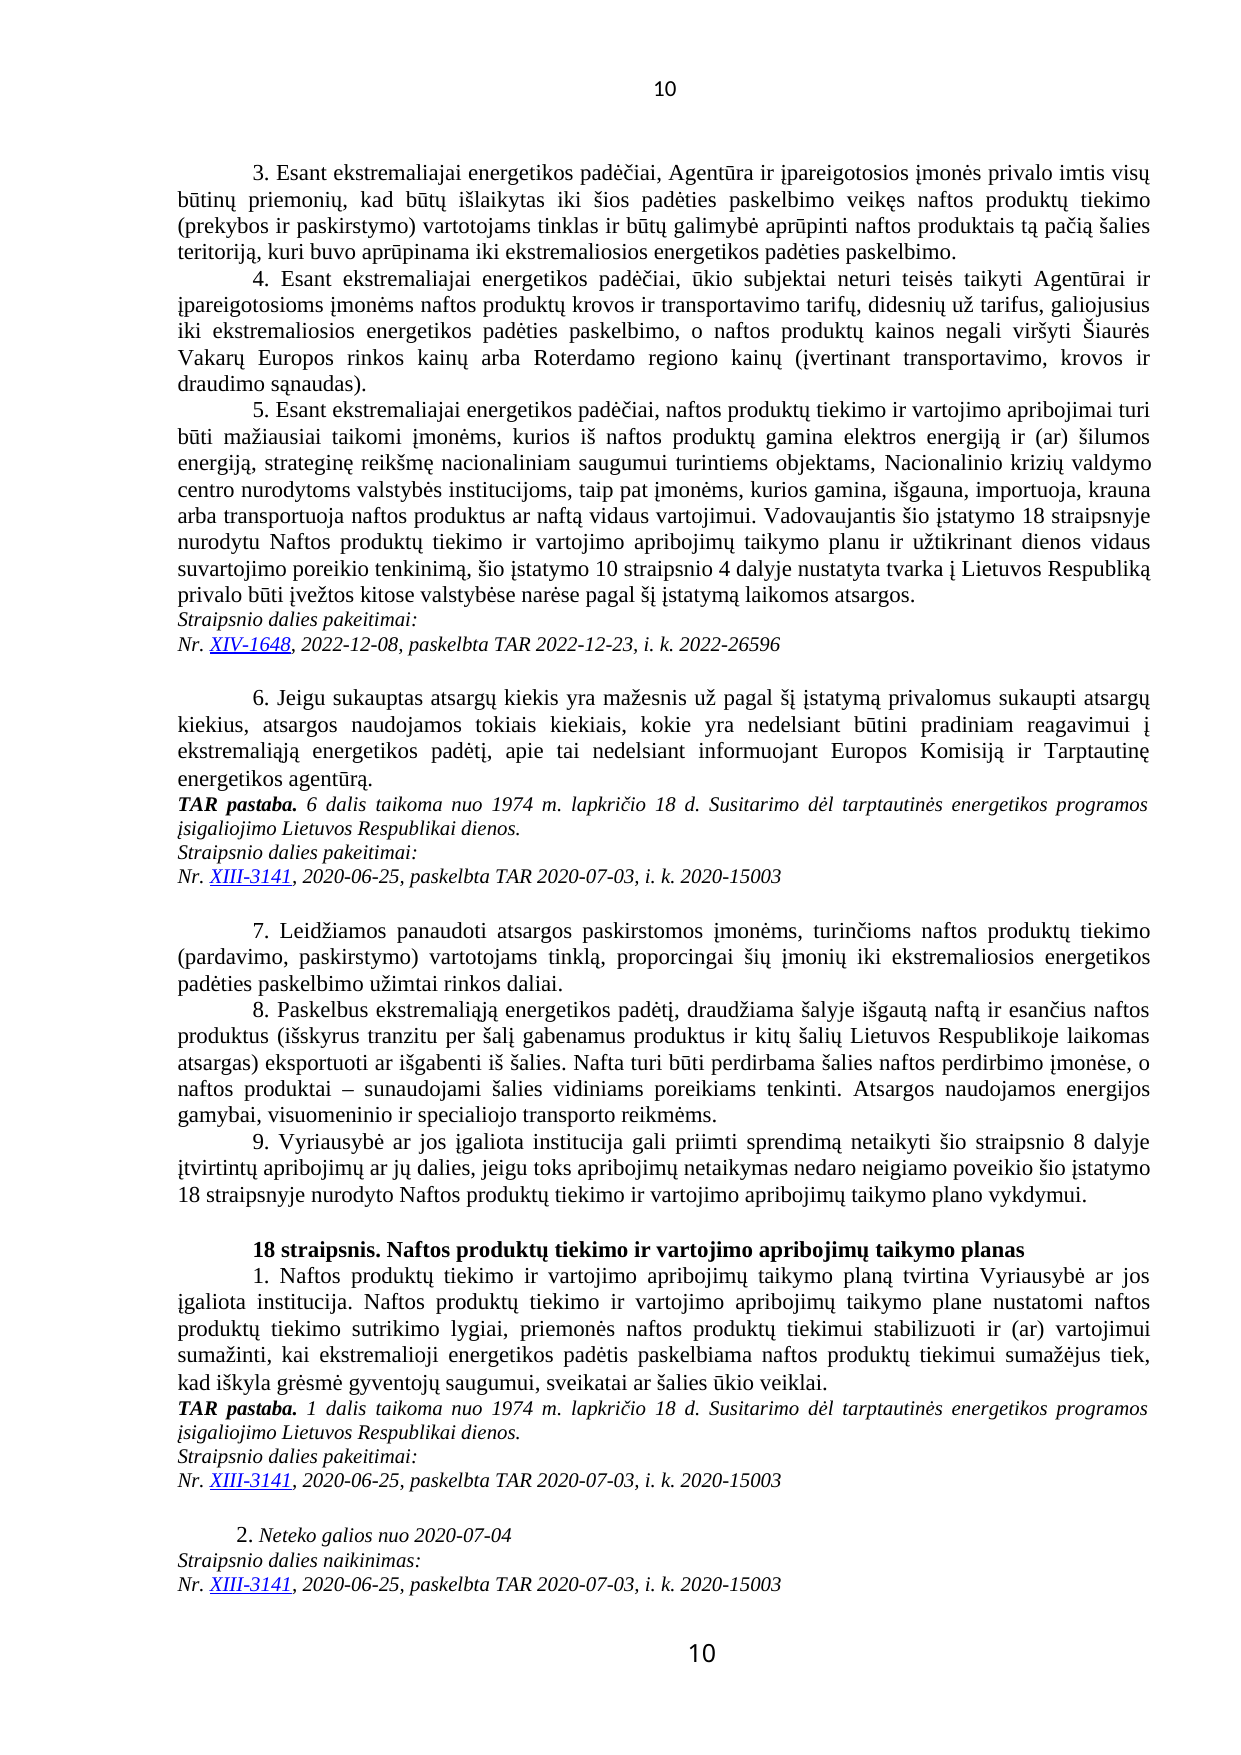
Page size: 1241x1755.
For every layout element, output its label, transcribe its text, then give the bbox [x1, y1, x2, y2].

text Nr. XIII-3141, 2020-06-25, paskelbta TAR 2020-07-03, i. k. 2020-15003 [177, 1572, 1152, 1596]
text 7. Leidžiamos panaudoti atsargos paskirstomos įmonėms, turinčioms naftos produktų tiekimo (pardavimo, paskirstymo) vartotojams tinklą, proporcingai šių įmonių iki ekstremaliosios energetikos padėties paskelbimo užimtai rinkos daliai. [177, 917, 1152, 996]
text Straipsnio dalies pakeitimai: [177, 840, 1152, 864]
text 2. Neteko galios nuo 2020-07-04 [177, 1521, 1152, 1548]
text Straipsnio dalies pakeitimai: [177, 607, 1152, 631]
text TAR pastaba. 1 dalis taikoma nuo 1974 m. lapkričio 18 d. Susitarimo dėl tarptautinės energetikos programos įsigaliojimo Lietuvos Respublikai dienos. [177, 1396, 1152, 1444]
text 3. Esant ekstremaliajai energetikos padėčiai, Agentūra ir įpareigotosios įmonės privalo imtis visų būtinų priemonių, kad būtų išlaikytas iki šios padėties paskelbimo veikęs naftos produktų tiekimo (prekybos ir paskirstymo) vartotojams tinklas ir būtų galimybė aprūpinti naftos produktais tą pačią šalies teritoriją, kuri buvo aprūpinama iki ekstremaliosios energetikos padėties paskelbimo. [177, 159, 1152, 265]
text 1. Naftos produktų tiekimo ir vartojimo apribojimų taikymo planą tvirtina Vyriausybė ar jos įgaliota institucija. Naftos produktų tiekimo ir vartojimo apribojimų taikymo plane nustatomi naftos produktų tiekimo sutrikimo lygiai, priemonės naftos produktų tiekimui stabilizuoti ir (ar) vartojimui sumažinti, kai ekstremalioji energetikos padėtis paskelbiama naftos produktų tiekimui sumažėjus tiek, kad iškyla grėsmė gyventojų saugumui, sveikatai ar šalies ūkio veiklai. [177, 1262, 1152, 1396]
text 4. Esant ekstremaliajai energetikos padėčiai, ūkio subjektai neturi teisės taikyti Agentūrai ir įpareigotosioms įmonėms naftos produktų krovos ir transportavimo tarifų, didesnių už tarifus, galiojusius iki ekstremaliosios energetikos padėties paskelbimo, o naftos produktų kainos negali viršyti Šiaurės Vakarų Europos rinkos kainų arba Roterdamo regiono kainų (įvertinant transportavimo, krovos ir draudimo sąnaudas). [177, 265, 1152, 397]
text Nr. XIII-3141, 2020-06-25, paskelbta TAR 2020-07-03, i. k. 2020-15003 [177, 864, 1152, 888]
text Nr. XIV-1648, 2022-12-08, paskelbta TAR 2022-12-23, i. k. 2022-26596 [177, 631, 1152, 656]
text Straipsnio dalies pakeitimai: [177, 1444, 1152, 1468]
text Straipsnio dalies naikinimas: [177, 1548, 1152, 1572]
text TAR pastaba. 6 dalis taikoma nuo 1974 m. lapkričio 18 d. Susitarimo dėl tarptautinės energetikos programos įsigaliojimo Lietuvos Respublikai dienos. [177, 792, 1152, 840]
text 8. Paskelbus ekstremaliąją energetikos padėtį, draudžiama šalyje išgautą naftą ir esančius naftos produktus (išskyrus tranzitu per šalį gabenamus produktus ir kitų šalių Lietuvos Respublikoje laikomas atsargas) eksportuoti ar išgabenti iš šalies. Nafta turi būti perdirbama šalies naftos perdirbimo įmonėse, o naftos produktai – sunaudojami šalies vidiniams poreikiams tenkinti. Atsargos naudojamos energijos gamybai, visuomeninio ir specialiojo transporto reikmėms. [177, 996, 1152, 1128]
text 6. Jeigu sukauptas atsargų kiekis yra mažesnis už pagal šį įstatymą privalomus sukaupti atsargų kiekius, atsargos naudojamos tokiais kiekiais, kokie yra nedelsiant būtini pradiniam reagavimui į ekstremaliąją energetikos padėtį, apie tai nedelsiant informuojant Europos Komisiją ir Tarptautinę energetikos agentūrą. [177, 684, 1152, 792]
text 9. Vyriausybė ar jos įgaliota institucija gali priimti sprendimą netaikyti šio straipsnio 8 dalyje įtvirtintų apribojimų ar jų dalies, jeigu toks apribojimų netaikymas nedaro neigiamo poveikio šio įstatymo 18 straipsnyje nurodyto Naftos produktų tiekimo ir vartojimo apribojimų taikymo plano vykdymui. [177, 1128, 1152, 1207]
text Nr. XIII-3141, 2020-06-25, paskelbta TAR 2020-07-03, i. k. 2020-15003 [177, 1468, 1152, 1492]
text 5. Esant ekstremaliajai energetikos padėčiai, naftos produktų tiekimo ir vartojimo apribojimai turi būti mažiausiai taikomi įmonėms, kurios iš naftos produktų gamina elektros energiją ir (ar) šilumos energiją, strateginę reikšmę nacionaliniam saugumui turintiems objektams, Nacionalinio krizių valdymo centro nurodytoms valstybės institucijoms, taip pat įmonėms, kurios gamina, išgauna, importuoja, krauna arba transportuoja naftos produktus ar naftą vidaus vartojimui. Vadovaujantis šio įstatymo 18 straipsnyje nurodytu Naftos produktų tiekimo ir vartojimo apribojimų taikymo planu ir užtikrinant dienos vidaus suvartojimo poreikio tenkinimą, šio įstatymo 10 straipsnio 4 dalyje nustatyta tvarka į Lietuvos Respubliką privalo būti įvežtos kitose valstybėse narėse pagal šį įstatymą laikomos atsargos. [177, 397, 1152, 607]
text 18 straipsnis. Naftos produktų tiekimo ir vartojimo apribojimų taikymo planas [252, 1236, 1152, 1262]
